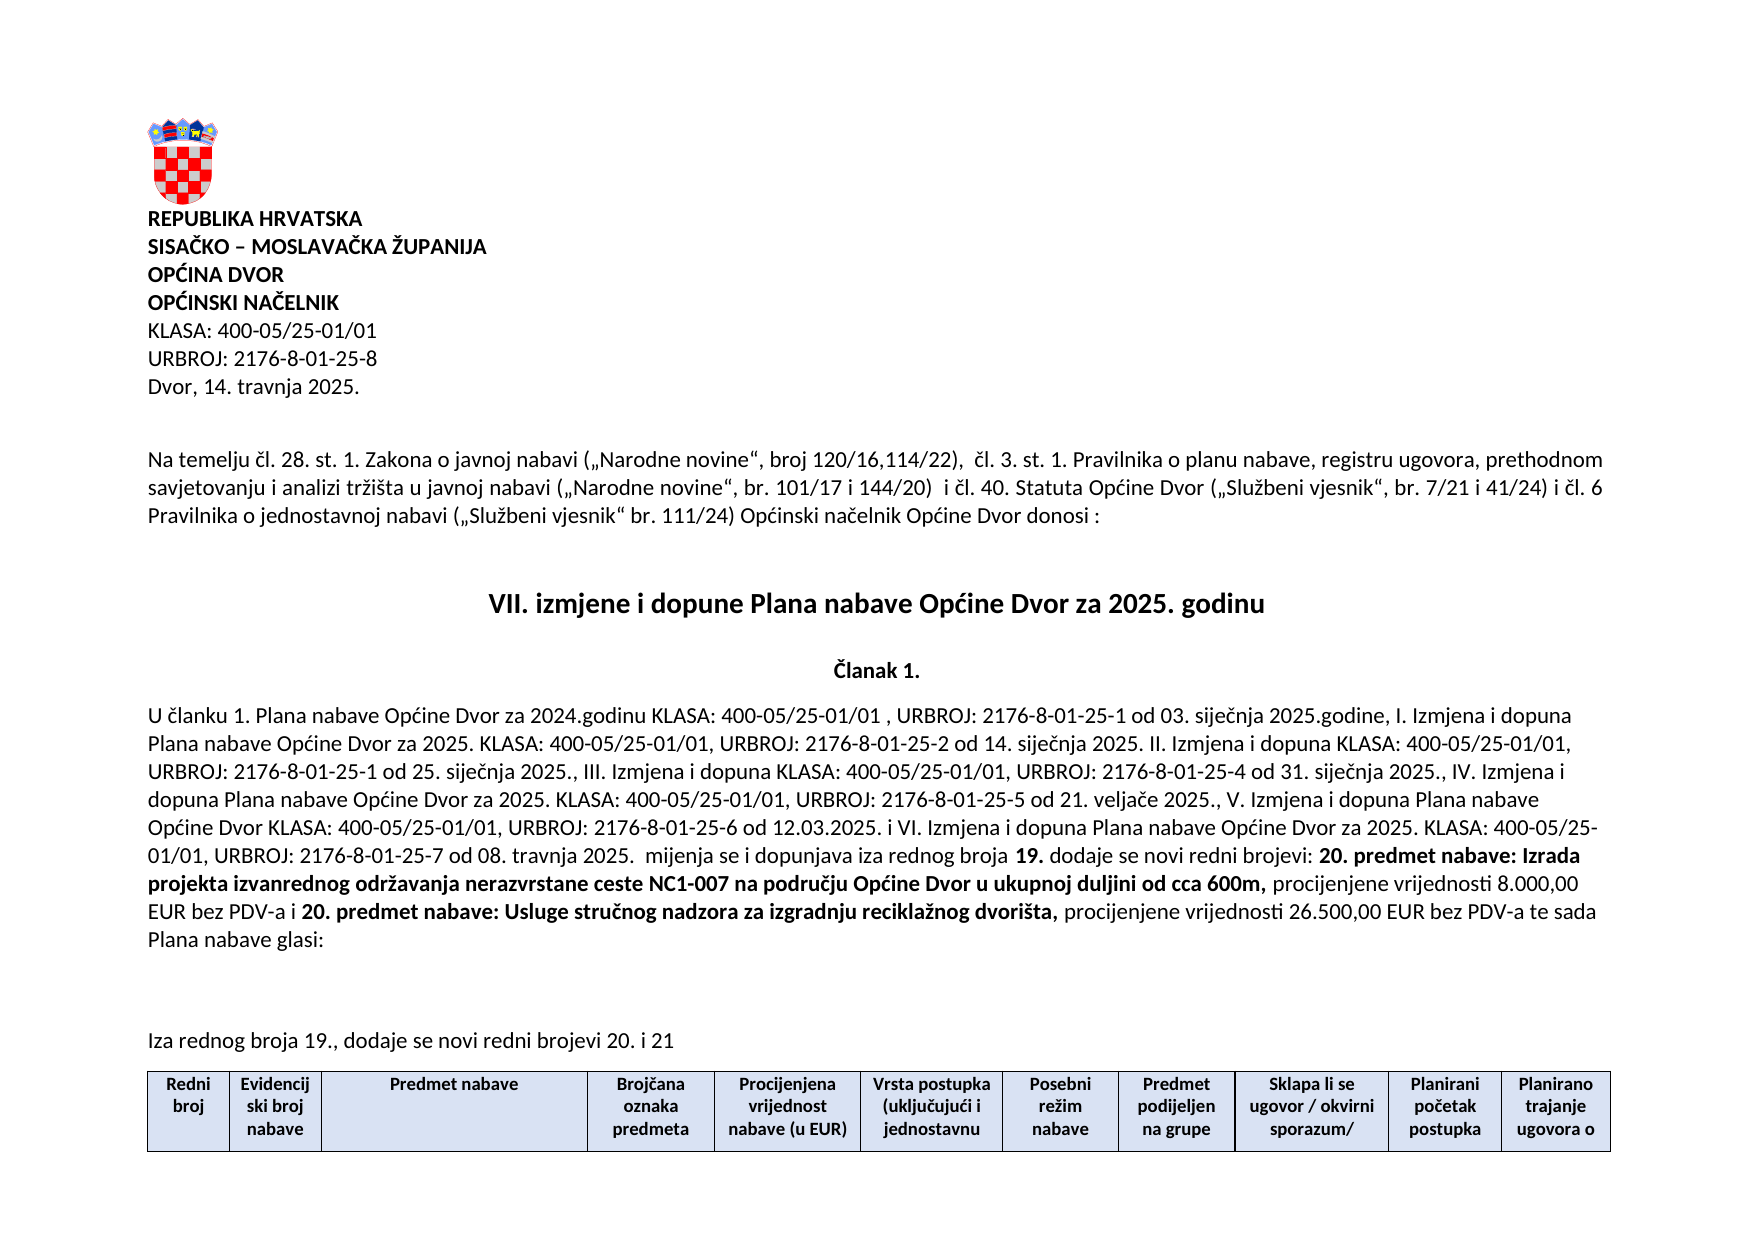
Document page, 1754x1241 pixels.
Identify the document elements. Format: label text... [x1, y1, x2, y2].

table_header Procijenjena vrijednost nabave (u EUR) [715, 1072, 860, 1151]
text Iza rednog broja 19., dodaje se novi redni brojevi 20. i 21 [148, 998, 1606, 1054]
text Dvor, 14. travnja 2025. [148, 372, 1606, 400]
table_header Predmet nabave [322, 1072, 587, 1151]
text VII. izmjene i dopune Plana nabave Općine Dvor za 2025. godinu [148, 585, 1606, 621]
text Članak 1. [148, 656, 1606, 684]
text OPĆINA DVOR [148, 260, 1606, 288]
text KLASA: 400-05/25-01/01 [148, 316, 1606, 344]
table_header Brojčana oznaka predmeta [588, 1072, 714, 1151]
table_header Redni broj [148, 1072, 229, 1151]
table_header Planirano trajanje ugovora o [1502, 1072, 1610, 1151]
text URBROJ: 2176-8-01-25-8 [148, 344, 1606, 372]
text SISAČKO – MOSLAVAČKA ŽUPANIJA [148, 232, 1606, 260]
table_header Posebni režim nabave [1003, 1072, 1118, 1151]
table_header Vrsta postupka (uključujući i jednostavnu [861, 1072, 1002, 1151]
text U članku 1. Plana nabave Općine Dvor za 2024.godinu KLASA: 400-05/25-01/01 , URBROJ: 2176-8-01-25-1 od 03. siječnja 2025.godine, I. Izmjena i dopuna Plana nabave Općine Dvor za 2025. KLASA: 400-05/25-01/01, URBROJ: 2176-8-01-25-2 od 14. siječnja 2025. II. Izmjena i dopuna KLASA: 400-05/25-01/01, URBROJ: 2176-8-01-25-1 od 25. siječnja 2025., III. Izmjena i dopuna KLASA: 400-05/25-01/01, URBROJ: 2176-8-01-25-4 od 31. siječnja 2025., IV. Izmjena i dopuna Plana nabave Općine Dvor za 2025. KLASA: 400-05/25-01/01, URBROJ: 2176-8-01-25-5 od 21. veljače 2025., V. Izmjena i dopuna Plana nabave Općine Dvor KLASA: 400-05/25-01/01, URBROJ: 2176-8-01-25-6 od 12.03.2025. i VI. Izmjena i dopuna Plana nabave Općine Dvor za 2025. KLASA: 400-05/25-01/01, URBROJ: 2176-8-01-25-7 od 08. travnja 2025. mijenja se i dopunjava iza rednog broja 19. dodaje se novi redni brojevi: 20. predmet nabave: Izrada projekta izvanrednog održavanja nerazvrstane ceste NC1-007 na području Općine Dvor u ukupnoj duljini od cca 600m, procijenjene vrijednosti 8.000,00 EUR bez PDV-a i 20. predmet nabave: Usluge stručnog nadzora za izgradnju reciklažnog dvorišta, procijenjene vrijednosti 26.500,00 EUR bez PDV-a te sada Plana nabave glasi: [148, 701, 1606, 981]
table_header Planirani početak postupka [1389, 1072, 1501, 1151]
table_header Sklapa li se ugovor / okvirni sporazum/ [1236, 1072, 1388, 1151]
text Na temelju čl. 28. st. 1. Zakona o javnoj nabavi („Narodne novine“, broj 120/16,114/22), čl. 3. st. 1. Pravilnika o planu nabave, registru ugovora, prethodnom savjetovanju i analizi tržišta u javnoj nabavi („Narodne novine“, br. 101/17 i 144/20) i čl. 40. Statuta Općine Dvor („Službeni vjesnik“, br. 7/21 i 41/24) i čl. 6 Pravilnika o jednostavnoj nabavi („Službeni vjesnik“ br. 111/24) Općinski načelnik Općine Dvor donosi : [148, 445, 1606, 529]
text REPUBLIKA HRVATSKA [148, 204, 1606, 232]
table_header Evidencijski broj nabave [230, 1072, 321, 1151]
text OPĆINSKI NAČELNIK [148, 288, 1606, 316]
table_header Predmet podijeljen na grupe [1119, 1072, 1234, 1151]
